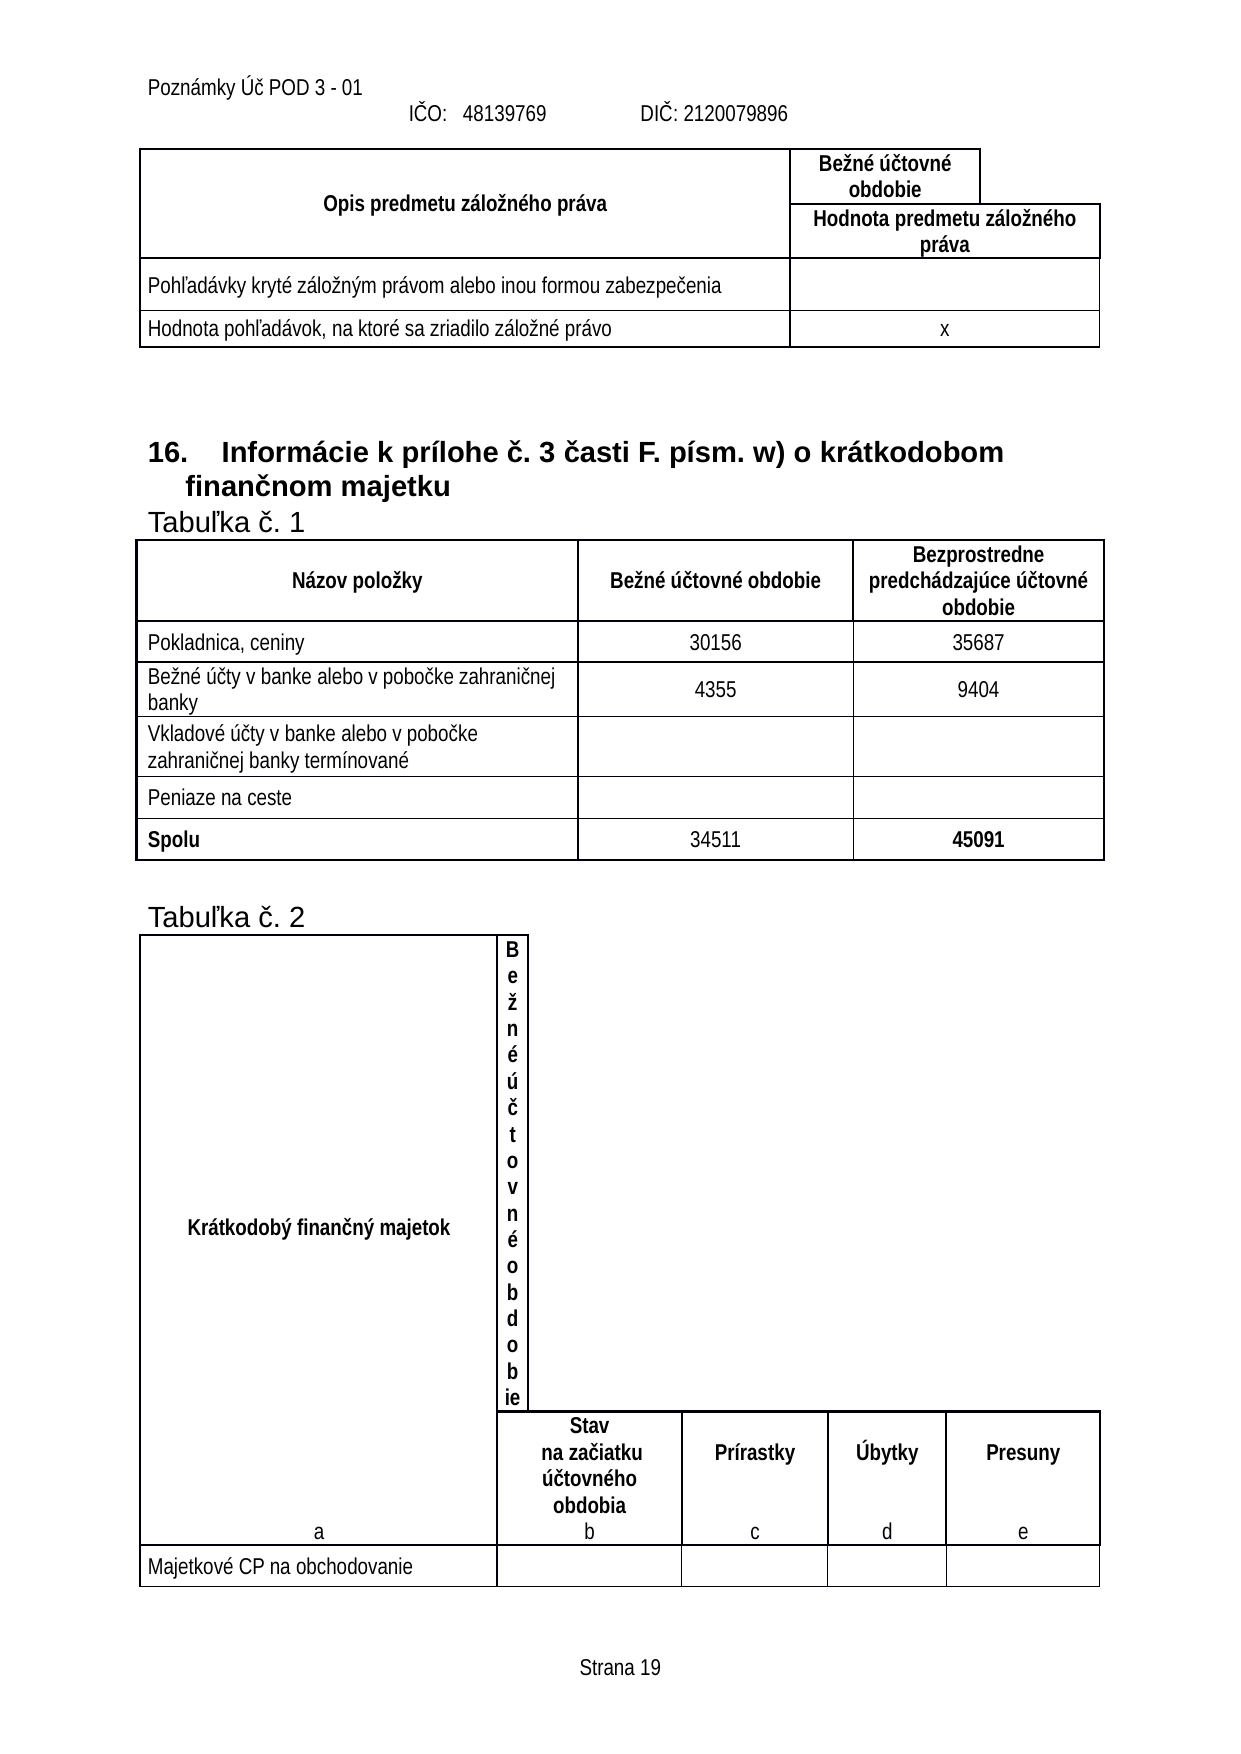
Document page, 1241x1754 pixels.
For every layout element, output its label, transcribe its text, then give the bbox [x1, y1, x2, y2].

table_cell Bežné účty v banke alebo v pobočke zahraničnej banky [138, 663, 577, 716]
table_cell Stav na začiatku účtovného obdobia [498, 1413, 681, 1518]
table_cell Vkladové účty v banke alebo v pobočke zahraničnej banky termínované [138, 717, 577, 776]
table_cell [828, 1546, 946, 1586]
table_cell [791, 259, 1099, 310]
table_cell [579, 717, 853, 776]
title Tabuľka č. 1 [148, 505, 1092, 539]
title Informácie k prílohe č. 3 časti F. písm. w) o krátkodobom finančnom majetku [148, 435, 1092, 502]
table_cell [854, 777, 1103, 818]
table_cell 34511 [579, 819, 853, 859]
table_header Krátkodobý finančný majetok [141, 936, 496, 1518]
table_cell [682, 1546, 827, 1586]
table_header [981, 148, 1100, 202]
table_header Bežné účtovné obdobie [579, 541, 852, 620]
table_header [529, 934, 1100, 1410]
table_header Bežné účtovné obdobie [791, 150, 979, 202]
table_cell Spolu [138, 819, 577, 859]
table_cell [854, 717, 1103, 776]
table_cell c [683, 1518, 827, 1544]
table_cell Peniaze na ceste [138, 777, 577, 818]
table_cell d [829, 1518, 945, 1544]
table_cell [947, 1546, 1099, 1586]
table_cell Hodnota pohľadávok, na ktoré sa zriadilo záložné právo [141, 311, 789, 346]
table_cell [579, 777, 853, 818]
table_cell 35687 [854, 622, 1103, 661]
table_cell Prírastky [683, 1413, 827, 1518]
table_cell Hodnota predmetu záložného práva [791, 205, 1099, 257]
table_cell Pohľadávky kryté záložným právom alebo inou formou zabezpečenia [141, 259, 789, 310]
table_header Opis predmetu záložného práva [141, 150, 789, 257]
table_cell 30156 [579, 622, 853, 661]
table_header Bežné účtovné obdobie [498, 936, 527, 1410]
table_cell Úbytky [829, 1413, 945, 1518]
table_cell x [791, 311, 1099, 346]
table_cell a [141, 1518, 496, 1544]
table_cell [498, 1546, 681, 1586]
table_cell Majetkové CP na obchodovanie [141, 1546, 496, 1586]
table_cell 4355 [579, 663, 853, 716]
table_cell e [947, 1518, 1099, 1544]
table_header Názov položky [138, 541, 577, 620]
table_header Bezprostredne predchádzajúce účtovné obdobie [854, 541, 1103, 620]
title Tabuľka č. 2 [148, 900, 1092, 934]
table_cell 45091 [854, 819, 1103, 859]
table_cell Presuny [947, 1413, 1099, 1518]
table_cell 9404 [854, 663, 1103, 716]
table_cell Pokladnica, ceniny [138, 622, 577, 661]
table_cell b [498, 1518, 681, 1544]
